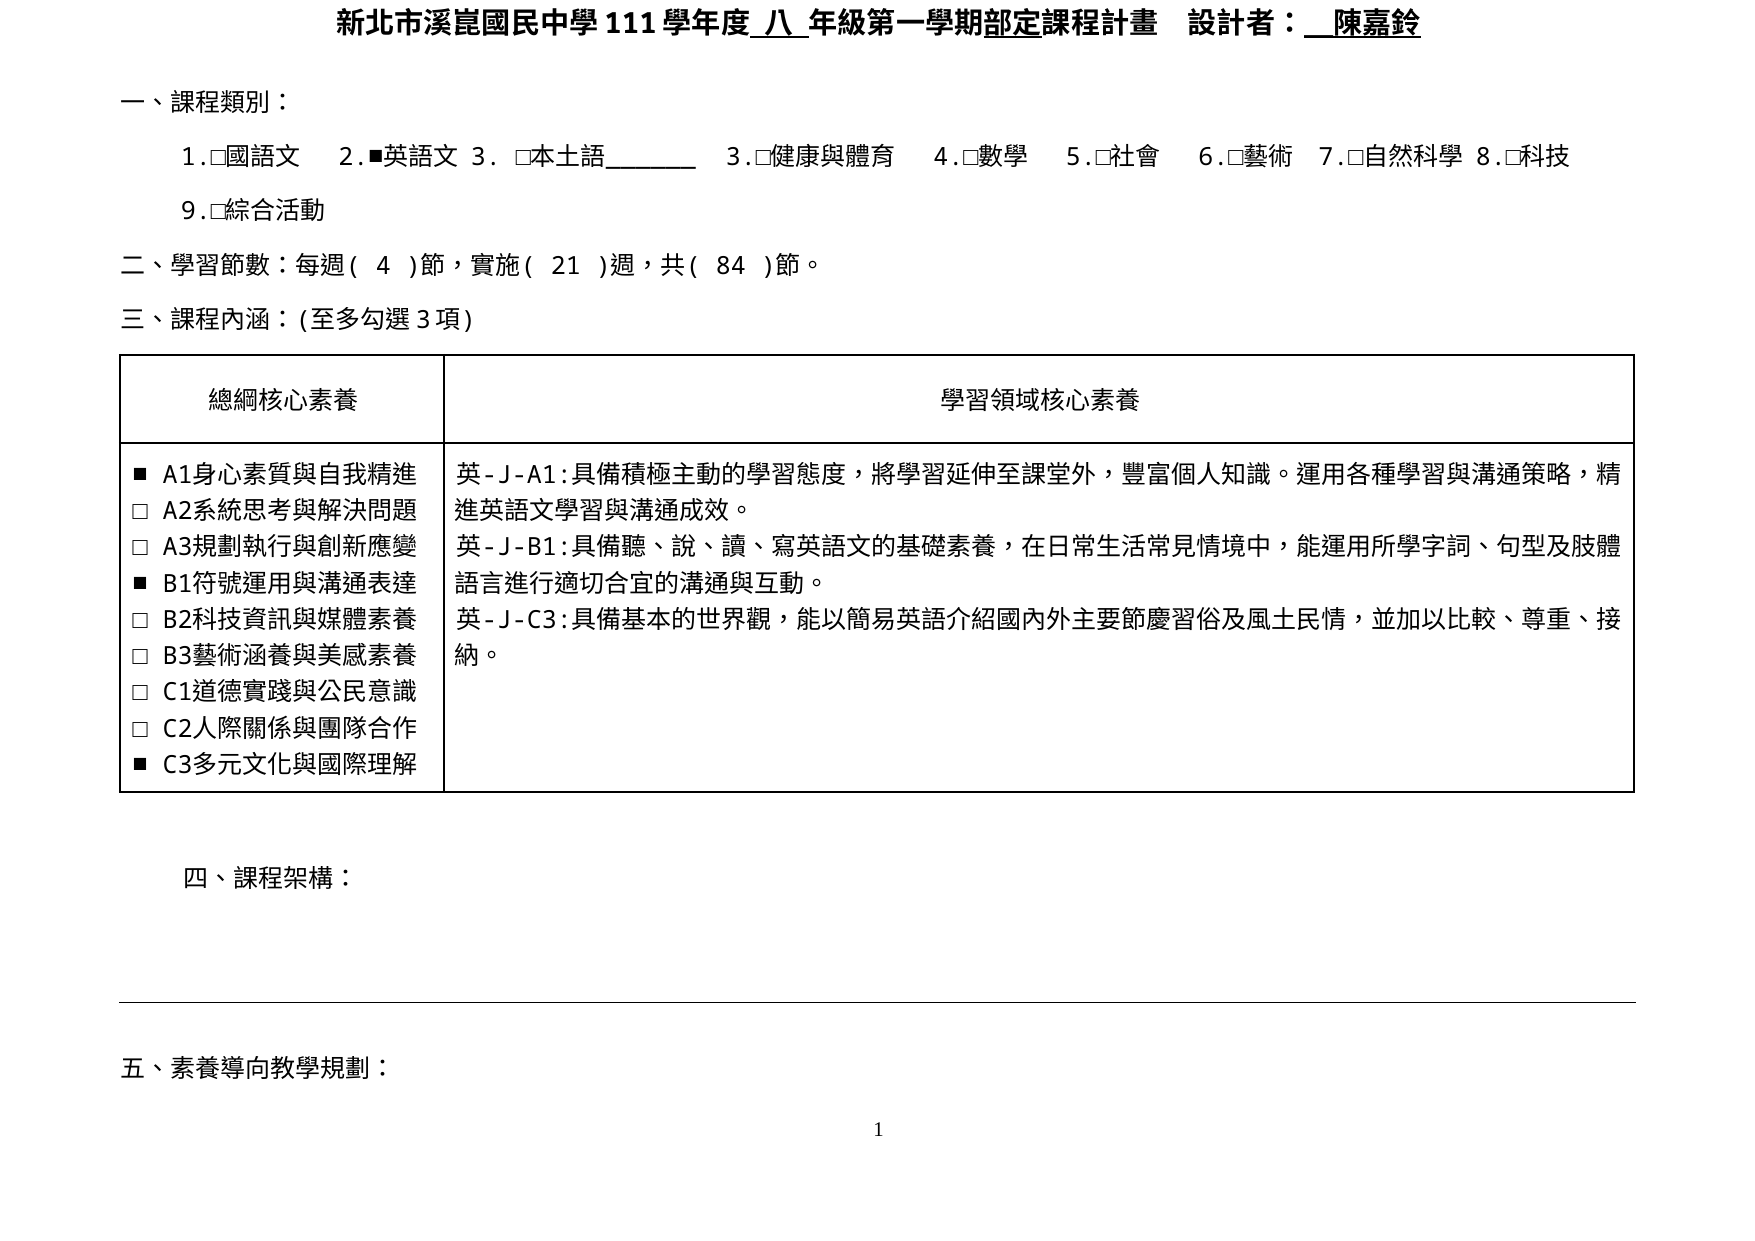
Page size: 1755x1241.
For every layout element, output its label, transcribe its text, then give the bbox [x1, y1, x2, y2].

text 五、素養導向教學規劃： [118, 1048, 1636, 1084]
table_header 總綱核心素養 [121, 356, 443, 442]
text 四、課程架構： [119, 794, 1635, 894]
text 1.□國語文 2.■英語文 3. □本土語______ 3.□健康與體育 4.□數學 5.□社會 6.□藝術 7.□自然科學 8.□科技 [118, 136, 1636, 173]
text 一、課程類別： [118, 82, 1636, 118]
table_cell ■ A1身心素質與自我精進 □ A2系統思考與解決問題 □ A3規劃執行與創新應變 ■ B1符號運用與溝通表達 □ B2科技資訊與媒體素養 □ B3藝術涵養與美感素養 □ C1道德實踐與公民意識 □ C2人際關係與團隊合作 ■ C3多元文化與國際理解 [121, 444, 443, 791]
table_header 學習領域核心素養 [445, 356, 1633, 442]
text 新北市溪崑國民中學111學年度 八 年級第一學期部定課程計畫 設計者：＿陳嘉鈴 [118, 0, 1636, 42]
text 二、學習節數：每週( 4 )節，實施( 21 )週，共( 84 )節。 [118, 245, 1636, 281]
table_cell 英-J-A1:具備積極主動的學習態度，將學習延伸至課堂外，豐富個人知識。運用各種學習與溝通策略，精進英語文學習與溝通成效。 英-J-B1:具備聽、說、讀、寫英語文的基礎素養，在日常生活常見情境中，能運用所學字詞、句型及肢體語言進行適切合宜的溝通與互動。 英-J-C3:具備基本的世界觀，能以簡易英語介紹國內外主要節慶習俗及風土民情，並加以比較、尊重、接納。 [445, 444, 1633, 791]
text 三、課程內涵：(至多勾選3項) [118, 299, 1636, 336]
text 9.□綜合活動 [118, 191, 1636, 227]
